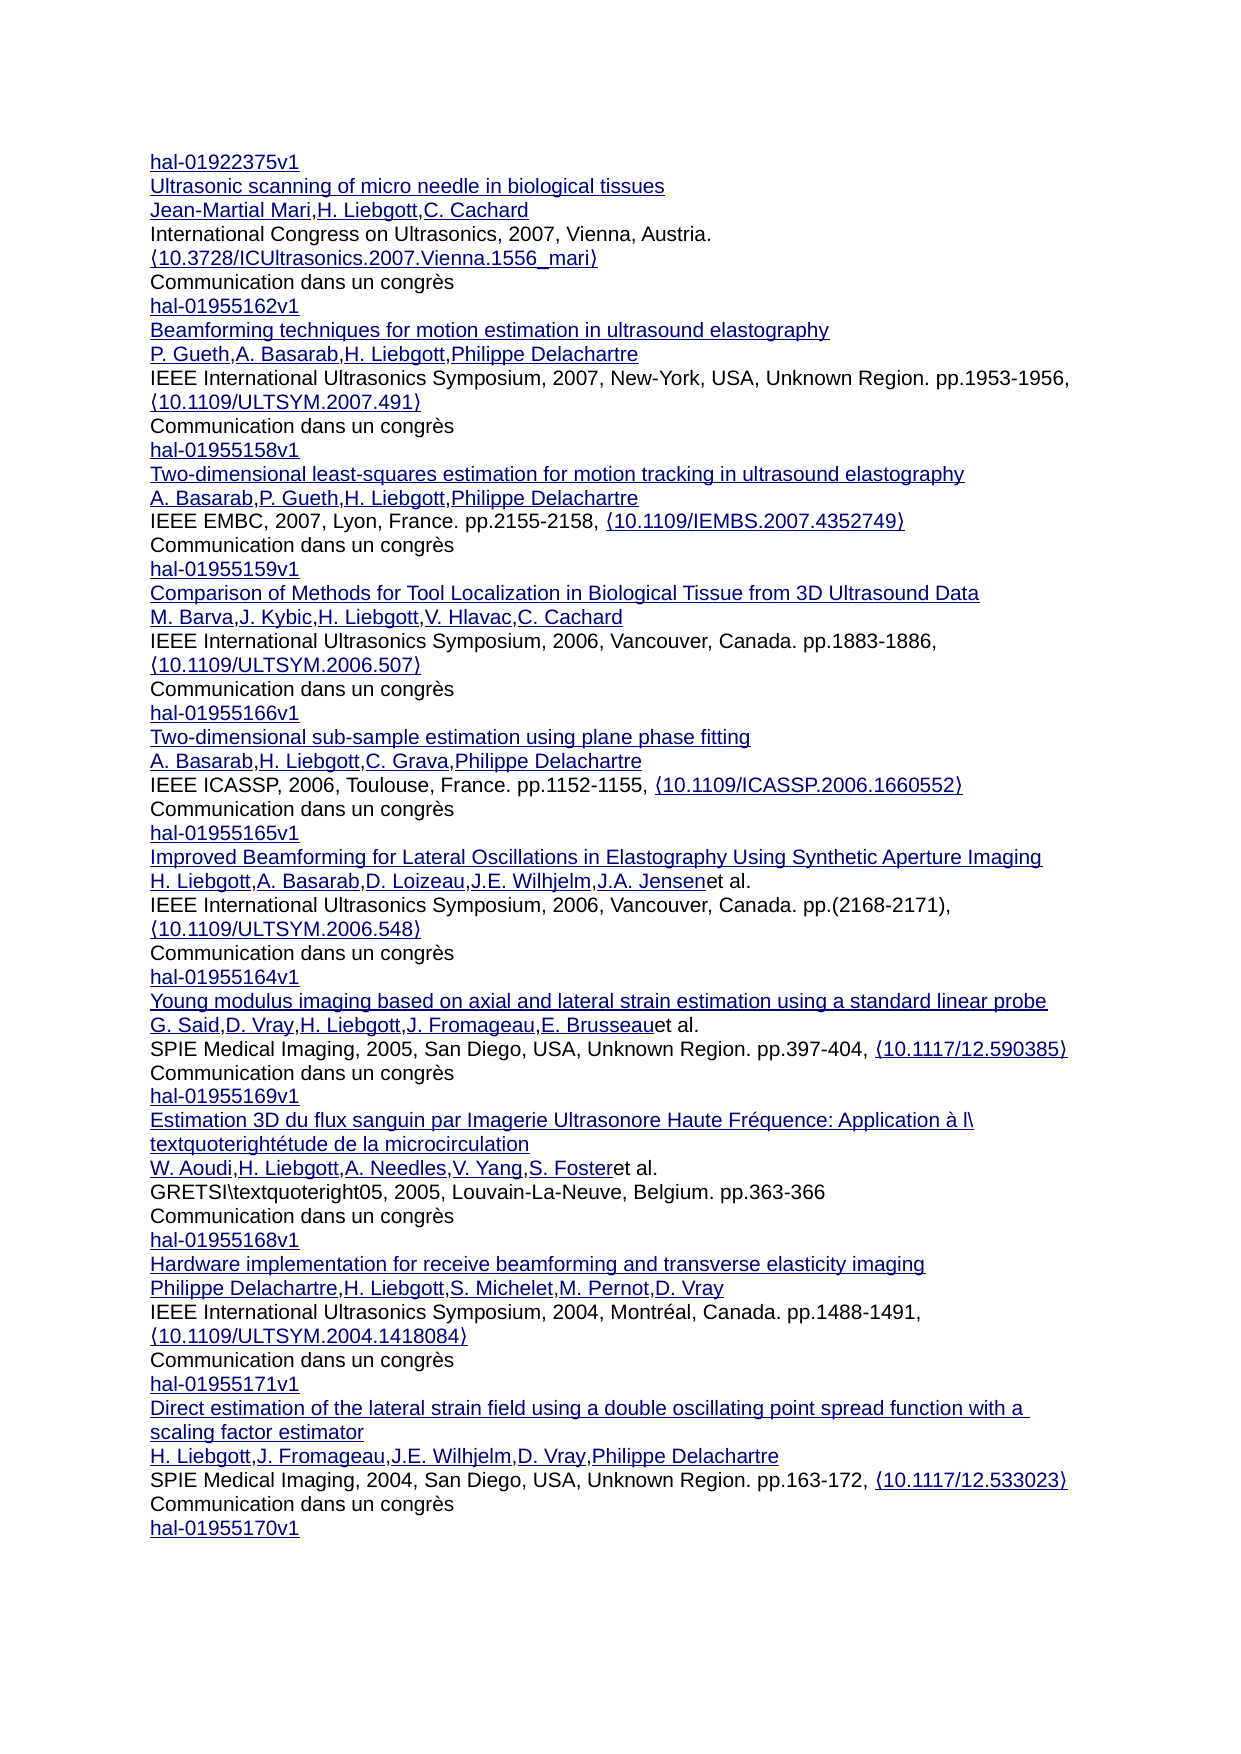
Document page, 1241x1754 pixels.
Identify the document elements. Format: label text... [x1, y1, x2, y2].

table_cell Beamforming techniques for motion estimation in ultrasound elastography P. Gueth,A. Basarab,H. Liebgott,Philippe Delachartre IEEE International Ultrasonics Symposium, 2007, New-York, USA, Unknown Region. pp.1953-1956, ⟨10.1109/ULTSYM.2007.491⟩ Communication dans un congrès hal-01955158v1 [150, 318, 1090, 461]
table_cell Improved Beamforming for Lateral Oscillations in Elastography Using Synthetic Aperture Imaging H. Liebgott,A. Basarab,D. Loizeau,J.E. Wilhjelm,J.A. Jensenet al. IEEE International Ultrasonics Symposium, 2006, Vancouver, Canada. pp.(2168-2171), ⟨10.1109/ULTSYM.2006.548⟩ Communication dans un congrès hal-01955164v1 [150, 845, 1090, 988]
table_cell Ultrasonic scanning of micro needle in biological tissues Jean-Martial Mari,H. Liebgott,C. Cachard International Congress on Ultrasonics, 2007, Vienna, Austria. ⟨10.3728/ICUltrasonics.2007.Vienna.1556_mari⟩ Communication dans un congrès hal-01955162v1 [150, 174, 1090, 318]
table_cell Two-dimensional sub-sample estimation using plane phase fitting A. Basarab,H. Liebgott,C. Grava,Philippe Delachartre IEEE ICASSP, 2006, Toulouse, France. pp.1152-1155, ⟨10.1109/ICASSP.2006.1660552⟩ Communication dans un congrès hal-01955165v1 [150, 725, 1090, 845]
table_cell Comparison of Methods for Tool Localization in Biological Tissue from 3D Ultrasound Data M. Barva,J. Kybic,H. Liebgott,V. Hlavac,C. Cachard IEEE International Ultrasonics Symposium, 2006, Vancouver, Canada. pp.1883-1886, ⟨10.1109/ULTSYM.2006.507⟩ Communication dans un congrès hal-01955166v1 [150, 581, 1090, 725]
table_cell Direct estimation of the lateral strain field using a double oscillating point spread function with a scaling factor estimator H. Liebgott,J. Fromageau,J.E. Wilhjelm,D. Vray,Philippe Delachartre SPIE Medical Imaging, 2004, San Diego, USA, Unknown Region. pp.163-172, ⟨10.1117/12.533023⟩ Communication dans un congrès hal-01955170v1 [150, 1396, 1090, 1539]
table_cell Estimation 3D du flux sanguin par Imagerie Ultrasonore Haute Fréquence: Application à l\textquoterightétude de la microcirculation W. Aoudi,H. Liebgott,A. Needles,V. Yang,S. Fosteret al. GRETSI\textquoteright05, 2005, Louvain-La-Neuve, Belgium. pp.363-366 Communication dans un congrès hal-01955168v1 [150, 1108, 1090, 1252]
table_cell Hardware implementation for receive beamforming and transverse elasticity imaging Philippe Delachartre,H. Liebgott,S. Michelet,M. Pernot,D. Vray IEEE International Ultrasonics Symposium, 2004, Montréal, Canada. pp.1488-1491, ⟨10.1109/ULTSYM.2004.1418084⟩ Communication dans un congrès hal-01955171v1 [150, 1252, 1090, 1396]
table_cell Young modulus imaging based on axial and lateral strain estimation using a standard linear probe G. Said,D. Vray,H. Liebgott,J. Fromageau,E. Brusseauet al. SPIE Medical Imaging, 2005, San Diego, USA, Unknown Region. pp.397-404, ⟨10.1117/12.590385⟩ Communication dans un congrès hal-01955169v1 [150, 989, 1090, 1108]
table_cell Two-dimensional least-squares estimation for motion tracking in ultrasound elastography A. Basarab,P. Gueth,H. Liebgott,Philippe Delachartre IEEE EMBC, 2007, Lyon, France. pp.2155-2158, ⟨10.1109/IEMBS.2007.4352749⟩ Communication dans un congrès hal-01955159v1 [150, 461, 1090, 581]
table_cell hal-01922375v1 [150, 150, 1090, 174]
